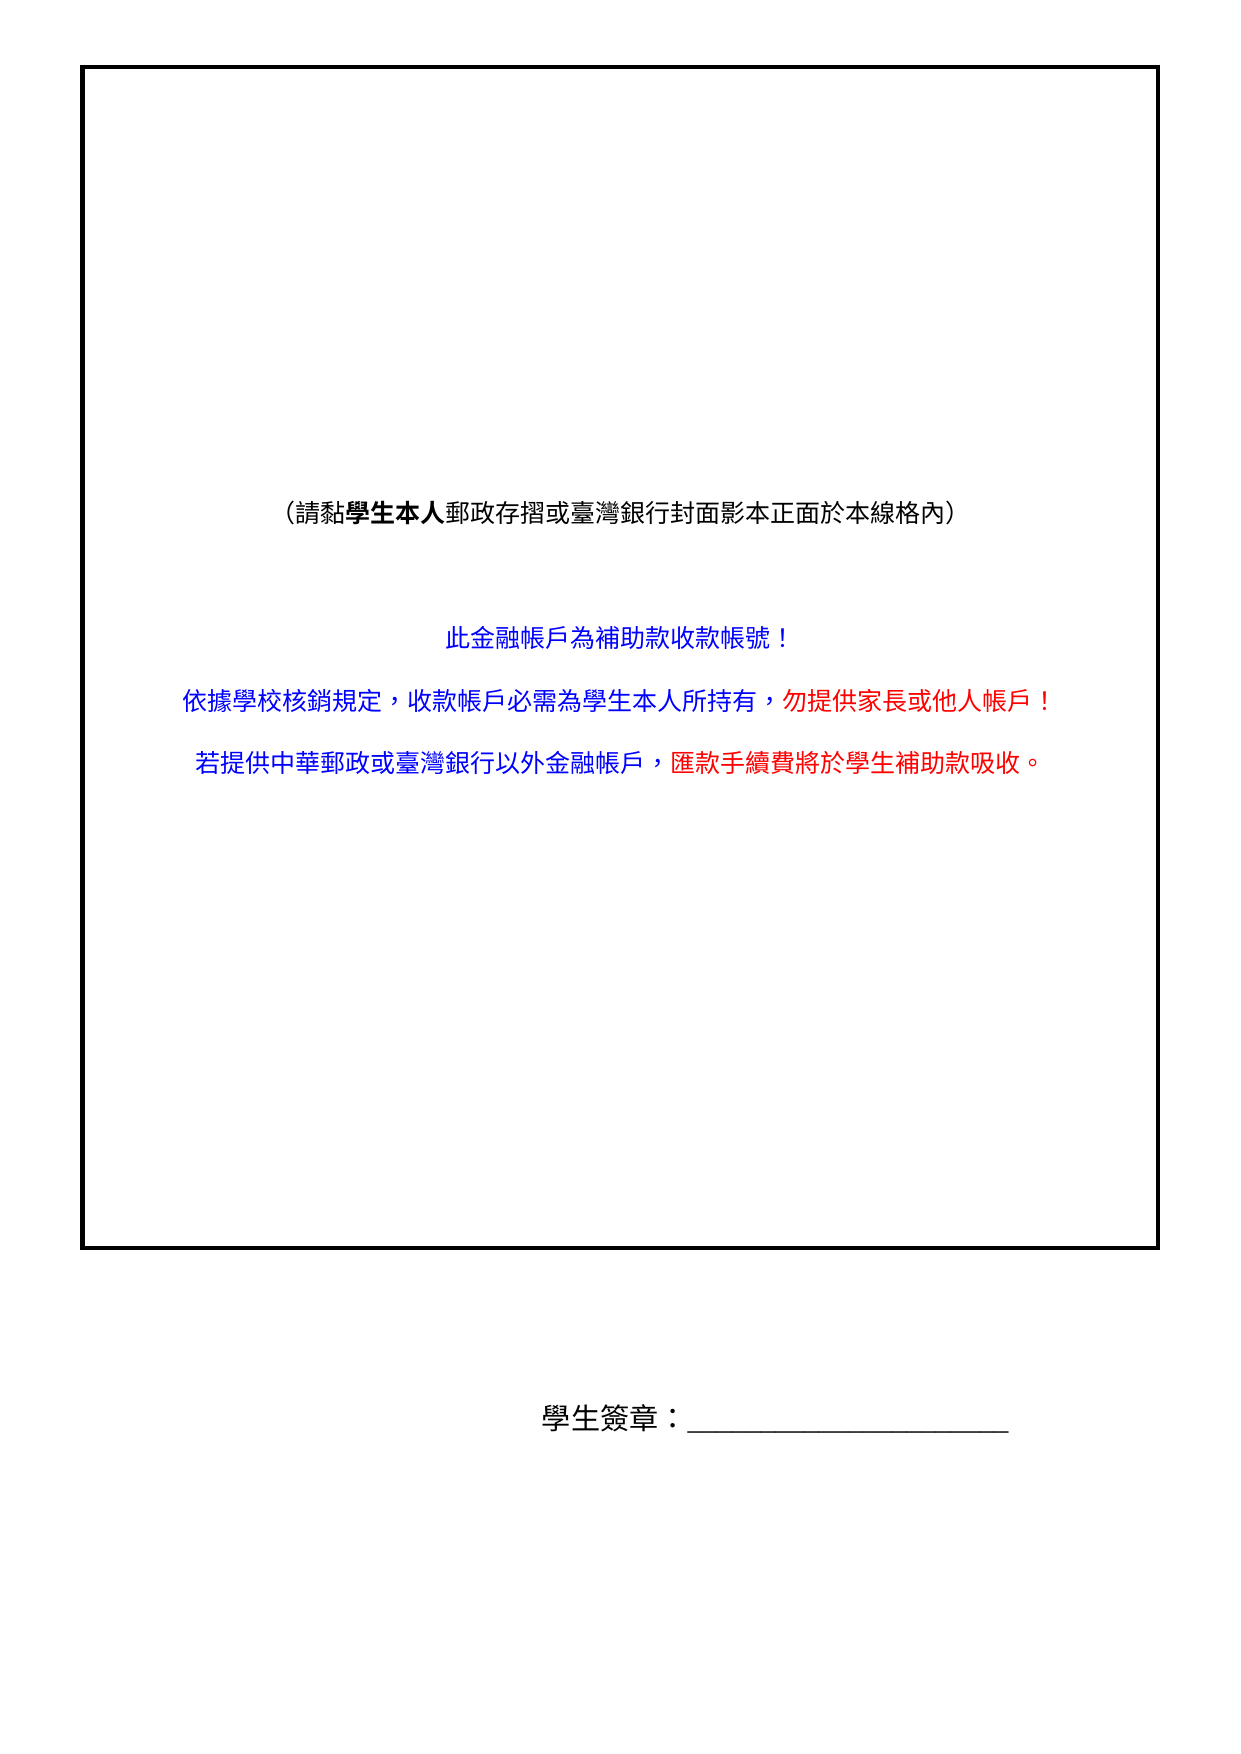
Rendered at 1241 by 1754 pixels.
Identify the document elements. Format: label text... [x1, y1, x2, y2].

table_header （請黏學生本人郵政存摺或臺灣銀行封面影本正面於本線格內） 此金融帳戶為補助款收款帳號！ 依據學校核銷規定，收款帳戶必需為學生本人所持有，勿提供家長或他人帳戶！ 若提供中華郵政或臺灣銀行以外金融帳戶，匯款手續費將於學生補助款吸收。 [85, 69, 1156, 1246]
text 學生簽章：______________________ [75, 1375, 1165, 1438]
